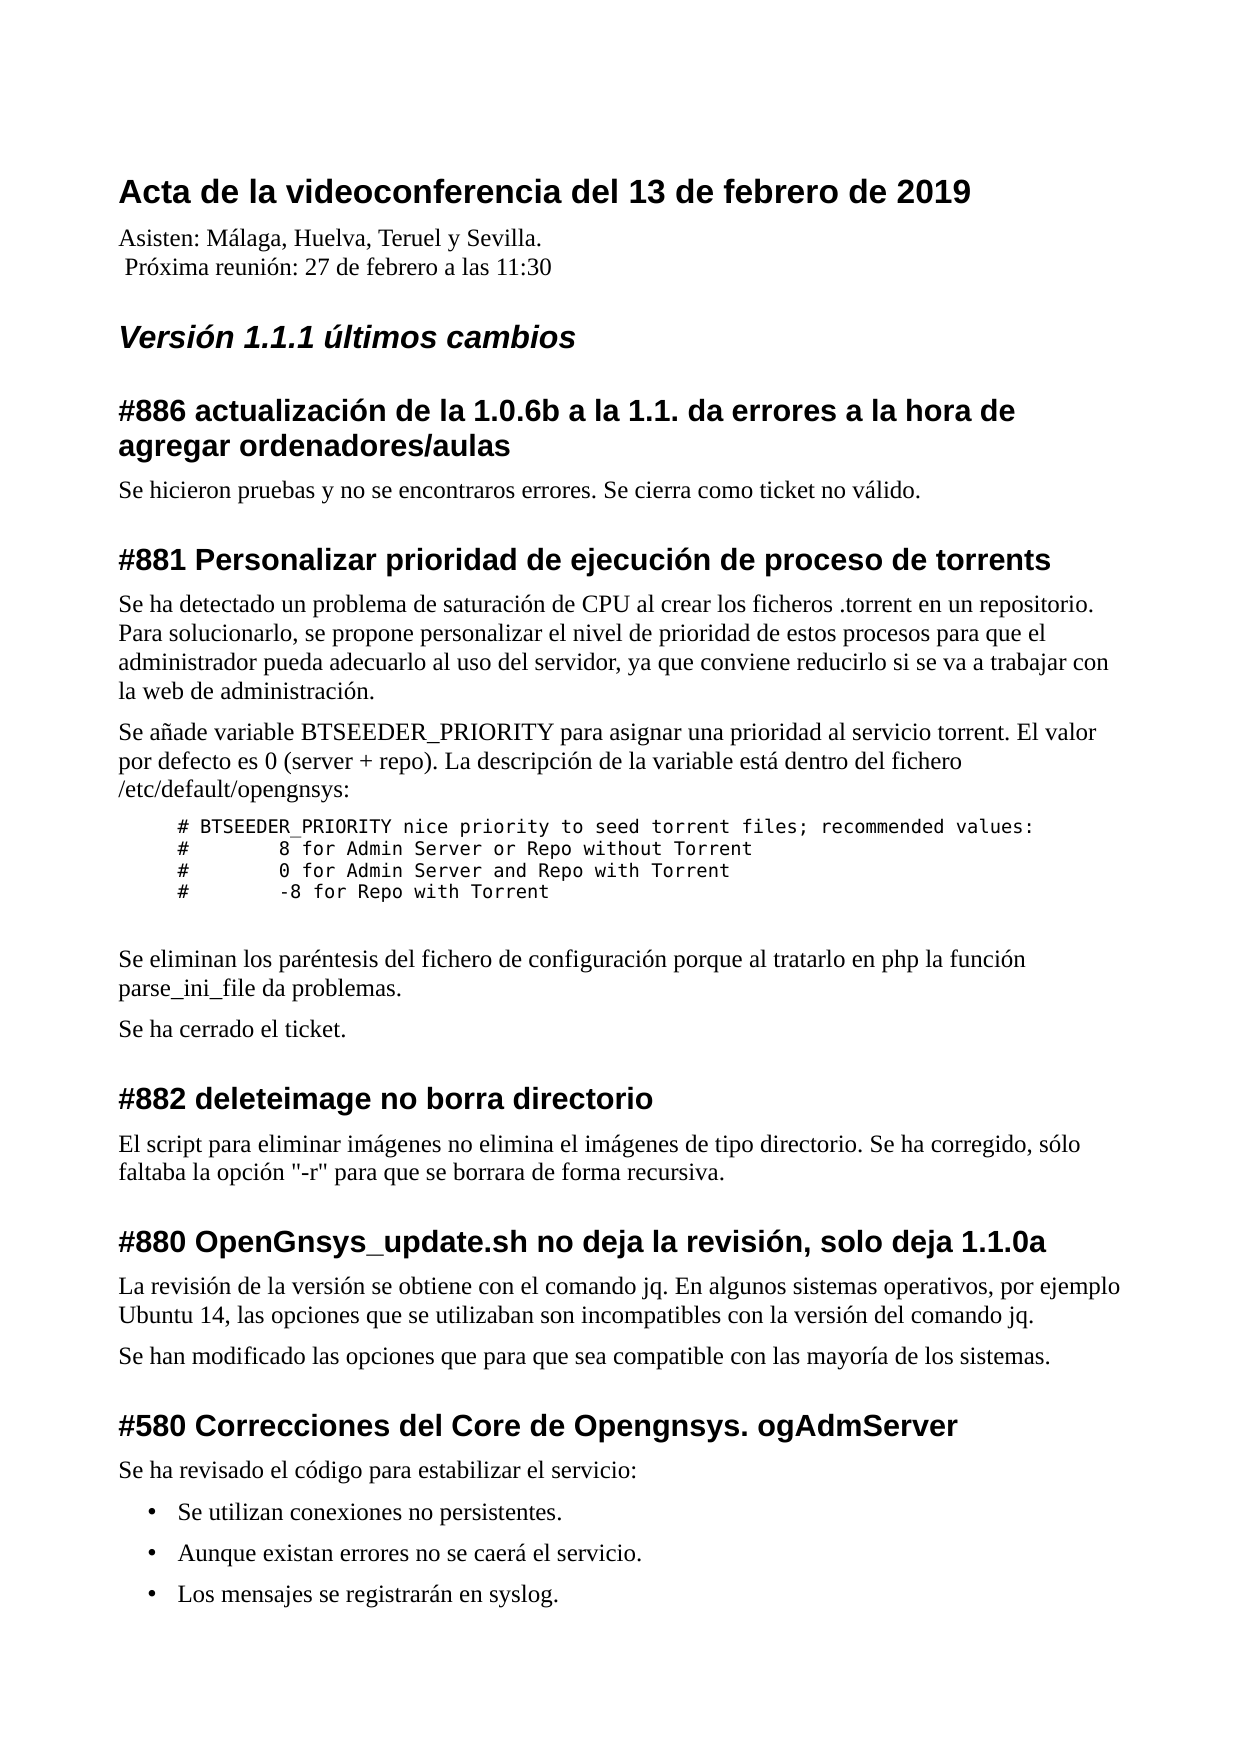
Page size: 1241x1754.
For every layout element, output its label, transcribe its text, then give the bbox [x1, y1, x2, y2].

subtitle #886 actualización de la 1.0.6b a la 1.1. da errores a la hora de agregar ordenadores/aulas [118, 392, 1122, 463]
text Se ha cerrado el ticket. [118, 1014, 1122, 1043]
subtitle Versión 1.1.1 últimos cambios [118, 318, 1122, 355]
list Aunque existan errores no se caerá el servicio. [148, 1538, 1122, 1567]
subtitle #580 Correcciones del Core de Opengnsys. ogAdmServer [118, 1408, 1122, 1443]
list Se utilizan conexiones no persistentes. [148, 1497, 1122, 1526]
text Se han modificado las opciones que para que sea compatible con las mayoría de los sistemas. [118, 1341, 1122, 1370]
text El script para eliminar imágenes no elimina el imágenes de tipo directorio. Se ha corregido, sólo faltaba la opción "-r" para que se borrara de forma recursiva. [118, 1129, 1122, 1186]
subtitle Acta de la videoconferencia del 13 de febrero de 2019 [118, 172, 1122, 211]
subtitle #880 OpenGnsys_update.sh no deja la revisión, solo deja 1.1.0a [118, 1224, 1122, 1259]
list Los mensajes se registrarán en syslog. [148, 1579, 1122, 1608]
text Se ha revisado el código para estabilizar el servicio: [118, 1456, 1122, 1484]
text Asisten: Málaga, Huelva, Teruel y Sevilla. Próxima reunión: 27 de febrero a las 11:30 [118, 223, 1122, 281]
text Se eliminan los paréntesis del fichero de configuración porque al tratarlo en php la función parse_ini_file da problemas. [118, 944, 1122, 1002]
text # BTSEEDER_PRIORITY nice priority to seed torrent files; recommended values: # 8 for Admin Server or Repo without Torrent # 0 for Admin Server and Repo with Torrent # -8 for Repo with Torrent [177, 816, 1063, 903]
text Se hicieron pruebas y no se encontraros errores. Se cierra como ticket no válido. [118, 476, 1122, 504]
text Se añade variable BTSEEDER_PRIORITY para asignar una prioridad al servicio torrent. El valor por defecto es 0 (server + repo). La descripción de la variable está dentro del fichero /etc/default/opengnsys: [118, 717, 1122, 803]
text La revisión de la versión se obtiene con el comando jq. En algunos sistemas operativos, por ejemplo Ubuntu 14, las opciones que se utilizaban son incompatibles con la versión del comando jq. [118, 1271, 1122, 1329]
subtitle #881 Personalizar prioridad de ejecución de proceso de torrents [118, 542, 1122, 577]
text Se ha detectado un problema de saturación de CPU al crear los ficheros .torrent en un repositorio. Para solucionarlo, se propone personalizar el nivel de prioridad de estos procesos para que el administrador pueda adecuarlo al uso del servidor, ya que conviene reducirlo si se va a trabajar con la web de administración. [118, 589, 1122, 704]
subtitle #882 deleteimage no borra directorio [118, 1081, 1122, 1116]
